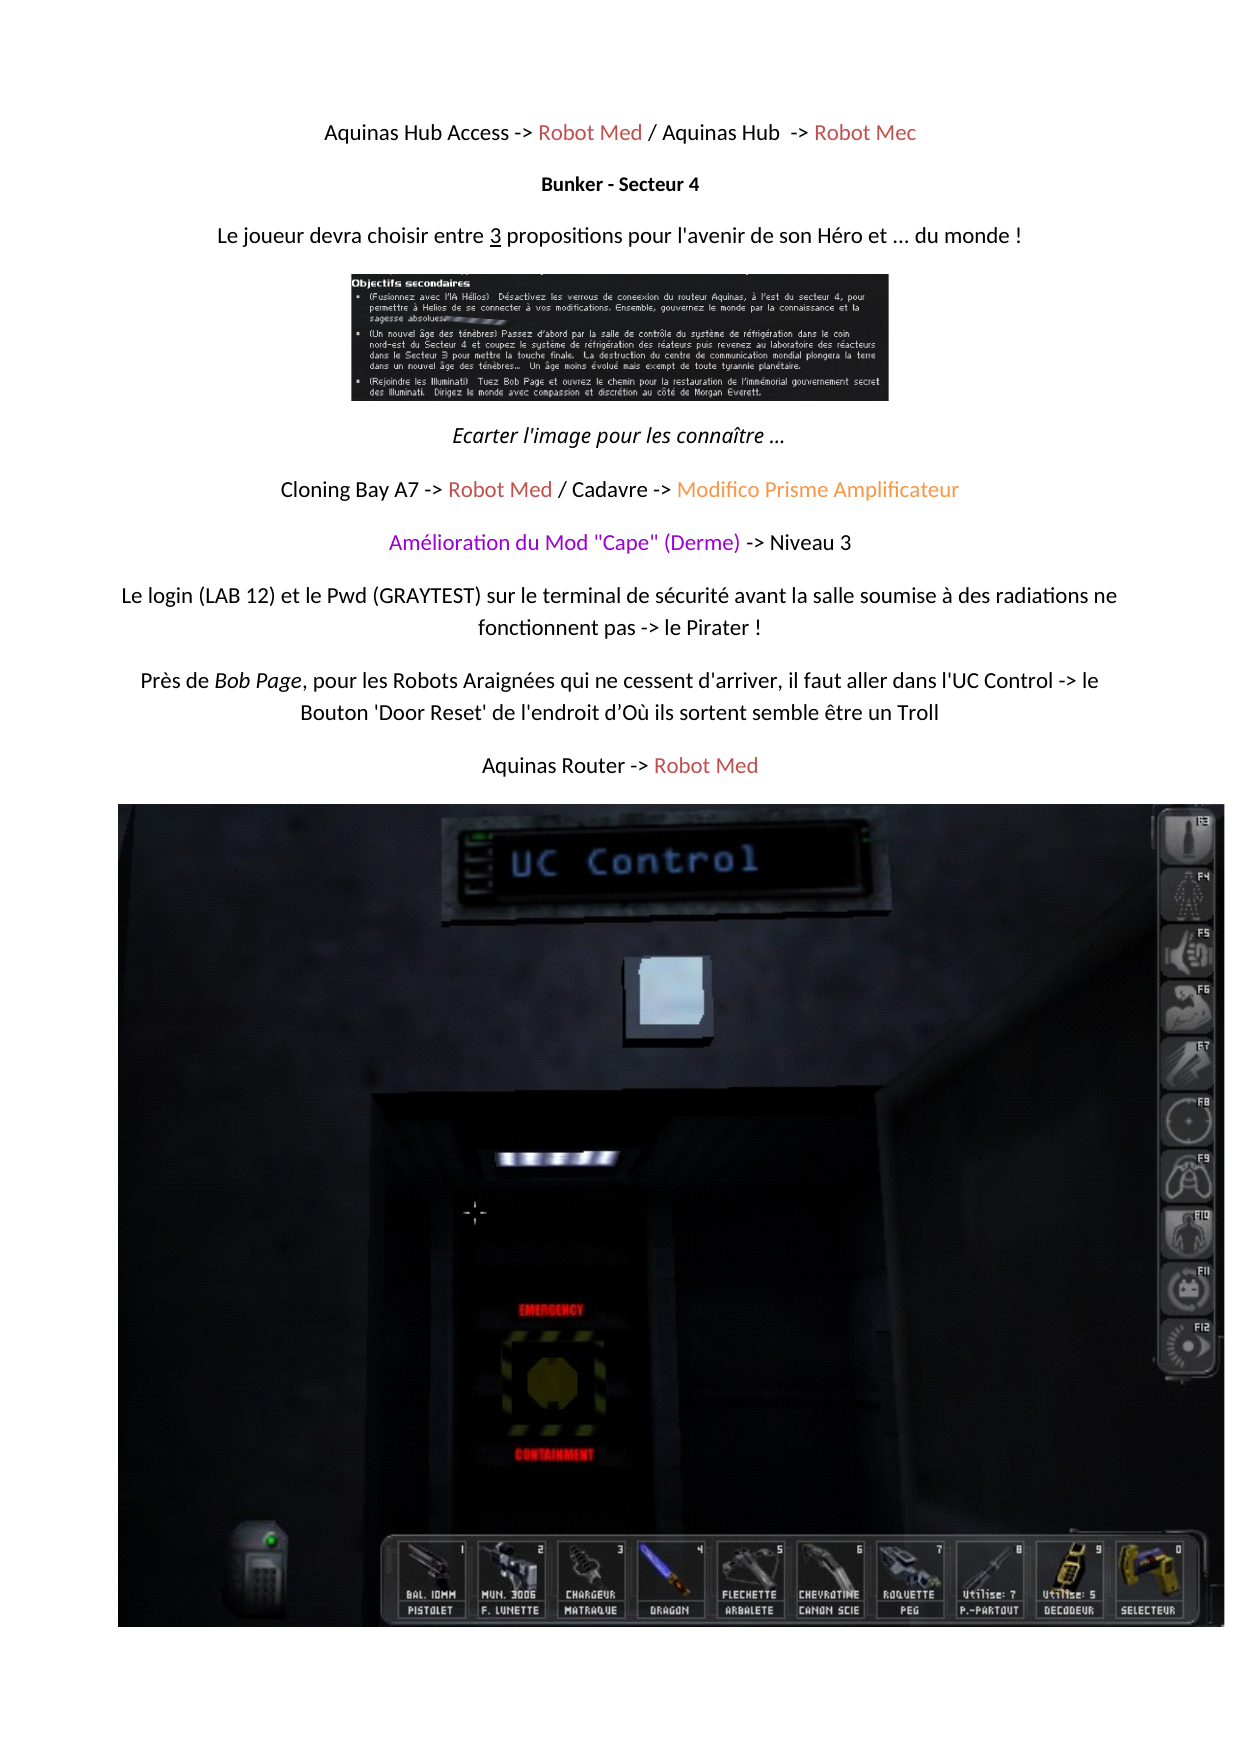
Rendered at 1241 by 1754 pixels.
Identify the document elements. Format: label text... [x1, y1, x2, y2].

text Amélioration du Mod "Cape" (Derme) -> Niveau 3 [118, 528, 1122, 556]
text Ecarter l'image pour les connaître ... [118, 421, 1122, 450]
text Le joueur devra choisir entre 3 propositions pour l'avenir de son Héro et ... du monde ! [118, 221, 1122, 249]
text Aquinas Router -> Robot Med [118, 751, 1122, 779]
text Le login (LAB 12) et le Pwd (GRAYTEST) sur le terminal de sécurité avant la salle soumise à des radiations ne fonctionnent pas -> le Pirater ! [118, 581, 1122, 641]
text Près de Bob Page, pour les Robots Araignées qui ne cessent d'arriver, il faut aller dans l'UC Control -> le Bouton 'Door Reset' de l'endroit d’Où ils sortent semble être un Troll [118, 666, 1122, 726]
text Bunker - Secteur 4 [118, 171, 1122, 197]
text Aquinas Hub Access -> Robot Med / Aquinas Hub -> Robot Mec [118, 118, 1122, 146]
text Cloning Bay A7 -> Robot Med / Cadavre -> Modifico Prisme Amplificateur [118, 475, 1122, 503]
